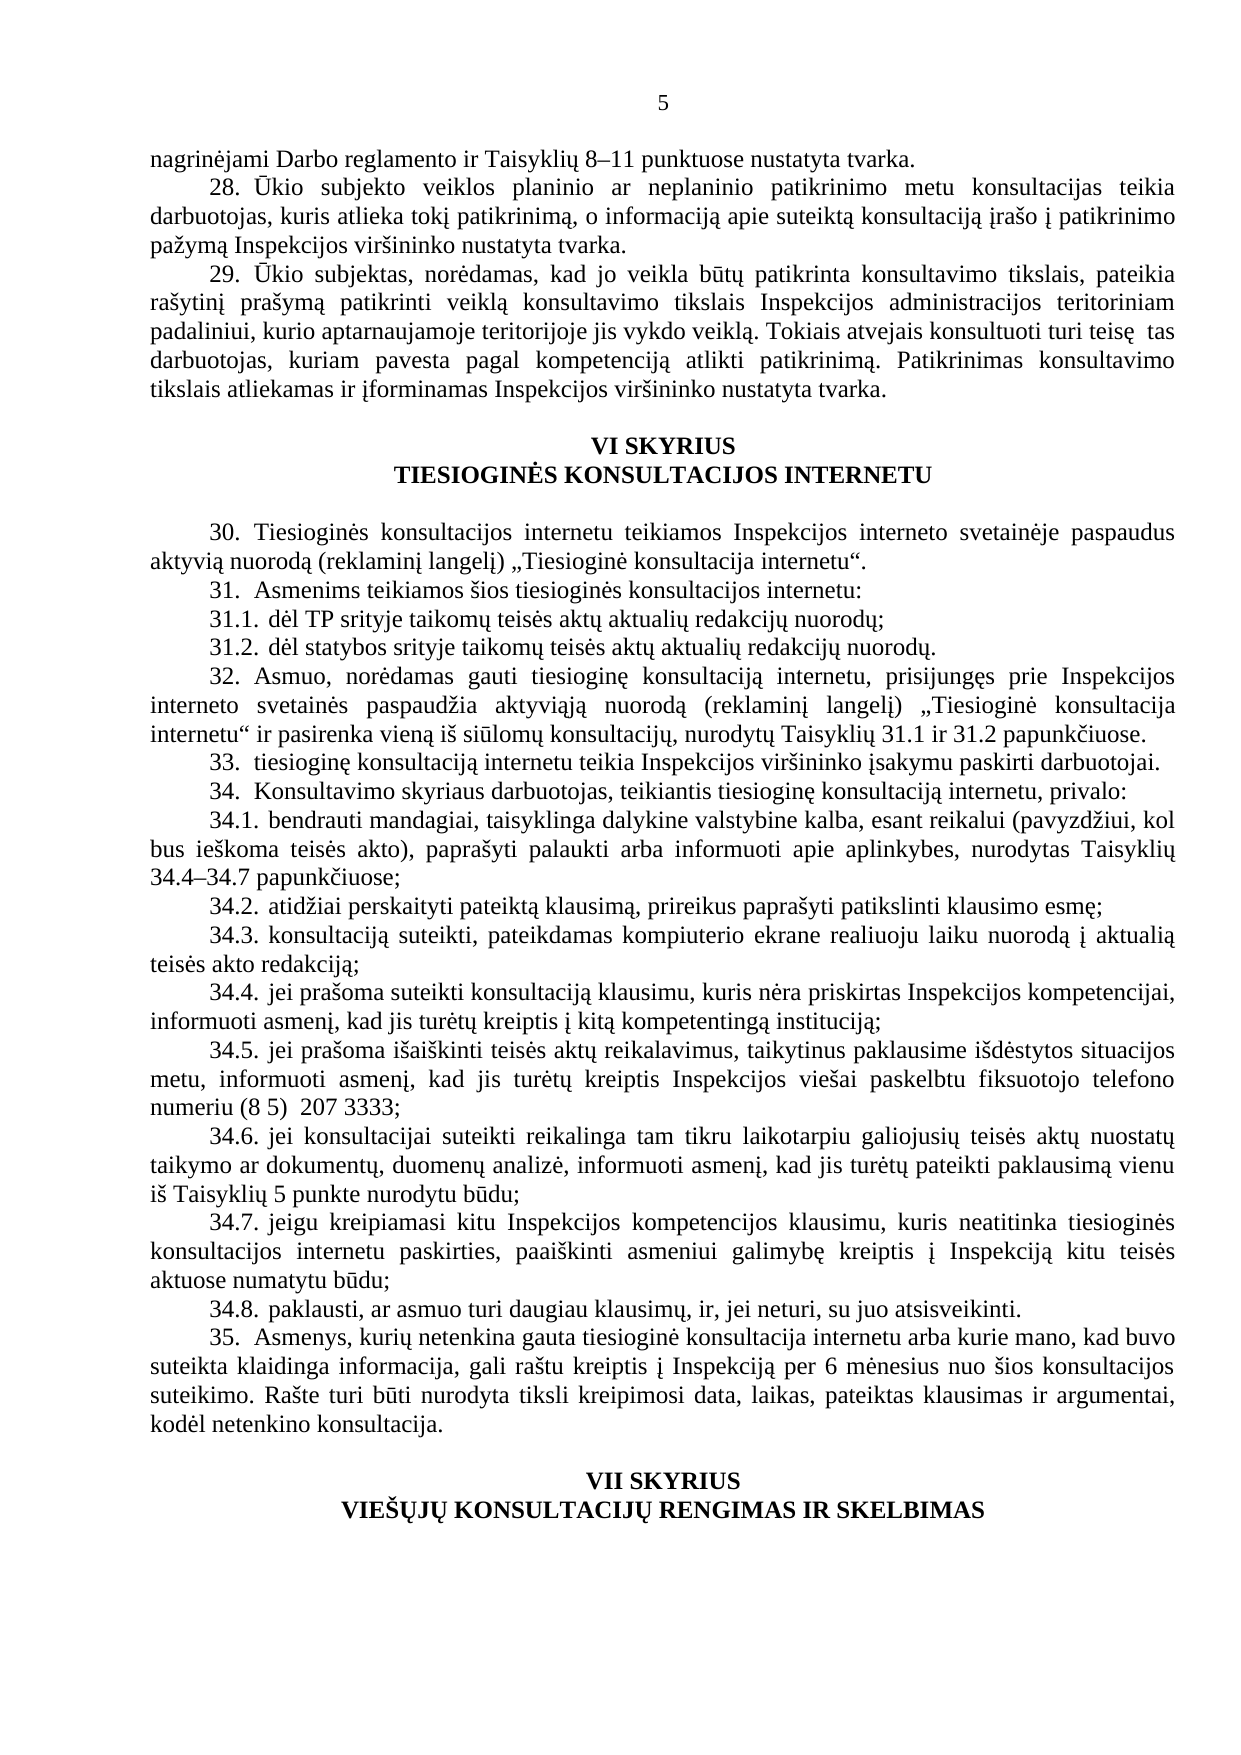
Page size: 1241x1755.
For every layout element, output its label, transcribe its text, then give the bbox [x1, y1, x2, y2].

text 34.1. bendrauti mandagiai, taisyklinga dalykine valstybine kalba, esant reikalui (pavyzdžiui, kol bus ieškoma teisės akto), paprašyti palaukti arba informuoti apie aplinkybes, nurodytas Taisyklių 34.4–34.7 papunkčiuose; [150, 805, 1176, 891]
text VII SKYRIUS [150, 1466, 1176, 1495]
text nagrinėjami Darbo reglamento ir Taisyklių 8–11 punktuose nustatyta tvarka. [150, 144, 1176, 172]
text 34.4. jei prašoma suteikti konsultaciją klausimu, kuris nėra priskirtas Inspekcijos kompetencijai, informuoti asmenį, kad jis turėtų kreiptis į kitą kompetentingą instituciją; [150, 977, 1176, 1035]
text 32. Asmuo, norėdamas gauti tiesioginę konsultaciją internetu, prisijungęs prie Inspekcijos interneto svetainės paspaudžia aktyviąją nuorodą (reklaminį langelį) „Tiesioginė konsultacija internetu“ ir pasirenka vieną iš siūlomų konsultacijų, nurodytų Taisyklių 31.1 ir 31.2 papunkčiuose. [150, 661, 1176, 747]
text VI SKYRIUS [150, 431, 1176, 460]
text 34.2. atidžiai perskaityti pateiktą klausimą, prireikus paprašyti patikslinti klausimo esmę; [150, 891, 1176, 920]
text 30. Tiesioginės konsultacijos internetu teikiamos Inspekcijos interneto svetainėje paspaudus aktyvią nuorodą (reklaminį langelį) „Tiesioginė konsultacija internetu“. [150, 517, 1176, 575]
text 31.2. dėl statybos srityje taikomų teisės aktų aktualių redakcijų nuorodų. [150, 632, 1176, 661]
text 34.8. paklausti, ar asmuo turi daugiau klausimų, ir, jei neturi, su juo atsisveikinti. [150, 1294, 1176, 1322]
text 28. Ūkio subjekto veiklos planinio ar neplaninio patikrinimo metu konsultacijas teikia darbuotojas, kuris atlieka tokį patikrinimą, o informaciją apie suteiktą konsultaciją įrašo į patikrinimo pažymą Inspekcijos viršininko nustatyta tvarka. [150, 172, 1176, 259]
text 34.7. jeigu kreipiamasi kitu Inspekcijos kompetencijos klausimu, kuris neatitinka tiesioginės konsultacijos internetu paskirties, paaiškinti asmeniui galimybę kreiptis į Inspekciją kitu teisės aktuose numatytu būdu; [150, 1207, 1176, 1294]
text 34.6. jei konsultacijai suteikti reikalinga tam tikru laikotarpiu galiojusių teisės aktų nuostatų taikymo ar dokumentų, duomenų analizė, informuoti asmenį, kad jis turėtų pateikti paklausimą vienu iš Taisyklių 5 punkte nurodytu būdu; [150, 1121, 1176, 1207]
text VIEŠŲJŲ KONSULTACIJŲ RENGIMAS IR SKELBIMAS [150, 1495, 1176, 1524]
text 34.3. konsultaciją suteikti, pateikdamas kompiuterio ekrane realiuoju laiku nuorodą į aktualią teisės akto redakciją; [150, 920, 1176, 977]
text 33. tiesioginę konsultaciją internetu teikia Inspekcijos viršininko įsakymu paskirti darbuotojai. [150, 747, 1176, 776]
text 31. Asmenims teikiamos šios tiesioginės konsultacijos internetu: [150, 575, 1176, 604]
text TIESIOGINĖS KONSULTACIJOS INTERNETU [150, 460, 1176, 489]
text 31.1. dėl TP srityje taikomų teisės aktų aktualių redakcijų nuorodų; [150, 604, 1176, 632]
text 29. Ūkio subjektas, norėdamas, kad jo veikla būtų patikrinta konsultavimo tikslais, pateikia rašytinį prašymą patikrinti veiklą konsultavimo tikslais Inspekcijos administracijos teritoriniam padaliniui, kurio aptarnaujamoje teritorijoje jis vykdo veiklą. Tokiais atvejais konsultuoti turi teisę tas darbuotojas, kuriam pavesta pagal kompetenciją atlikti patikrinimą. Patikrinimas konsultavimo tikslais atliekamas ir įforminamas Inspekcijos viršininko nustatyta tvarka. [150, 259, 1176, 402]
text 35. Asmenys, kurių netenkina gauta tiesioginė konsultacija internetu arba kurie mano, kad buvo suteikta klaidinga informacija, gali raštu kreiptis į Inspekciją per 6 mėnesius nuo šios konsultacijos suteikimo. Rašte turi būti nurodyta tiksli kreipimosi data, laikas, pateiktas klausimas ir argumentai, kodėl netenkino konsultacija. [150, 1322, 1176, 1437]
text 34.5. jei prašoma išaiškinti teisės aktų reikalavimus, taikytinus paklausime išdėstytos situacijos metu, informuoti asmenį, kad jis turėtų kreiptis Inspekcijos viešai paskelbtu fiksuotojo telefono numeriu (8 5) 207 3333; [150, 1035, 1176, 1121]
text 34. Konsultavimo skyriaus darbuotojas, teikiantis tiesioginę konsultaciją internetu, privalo: [150, 776, 1176, 805]
